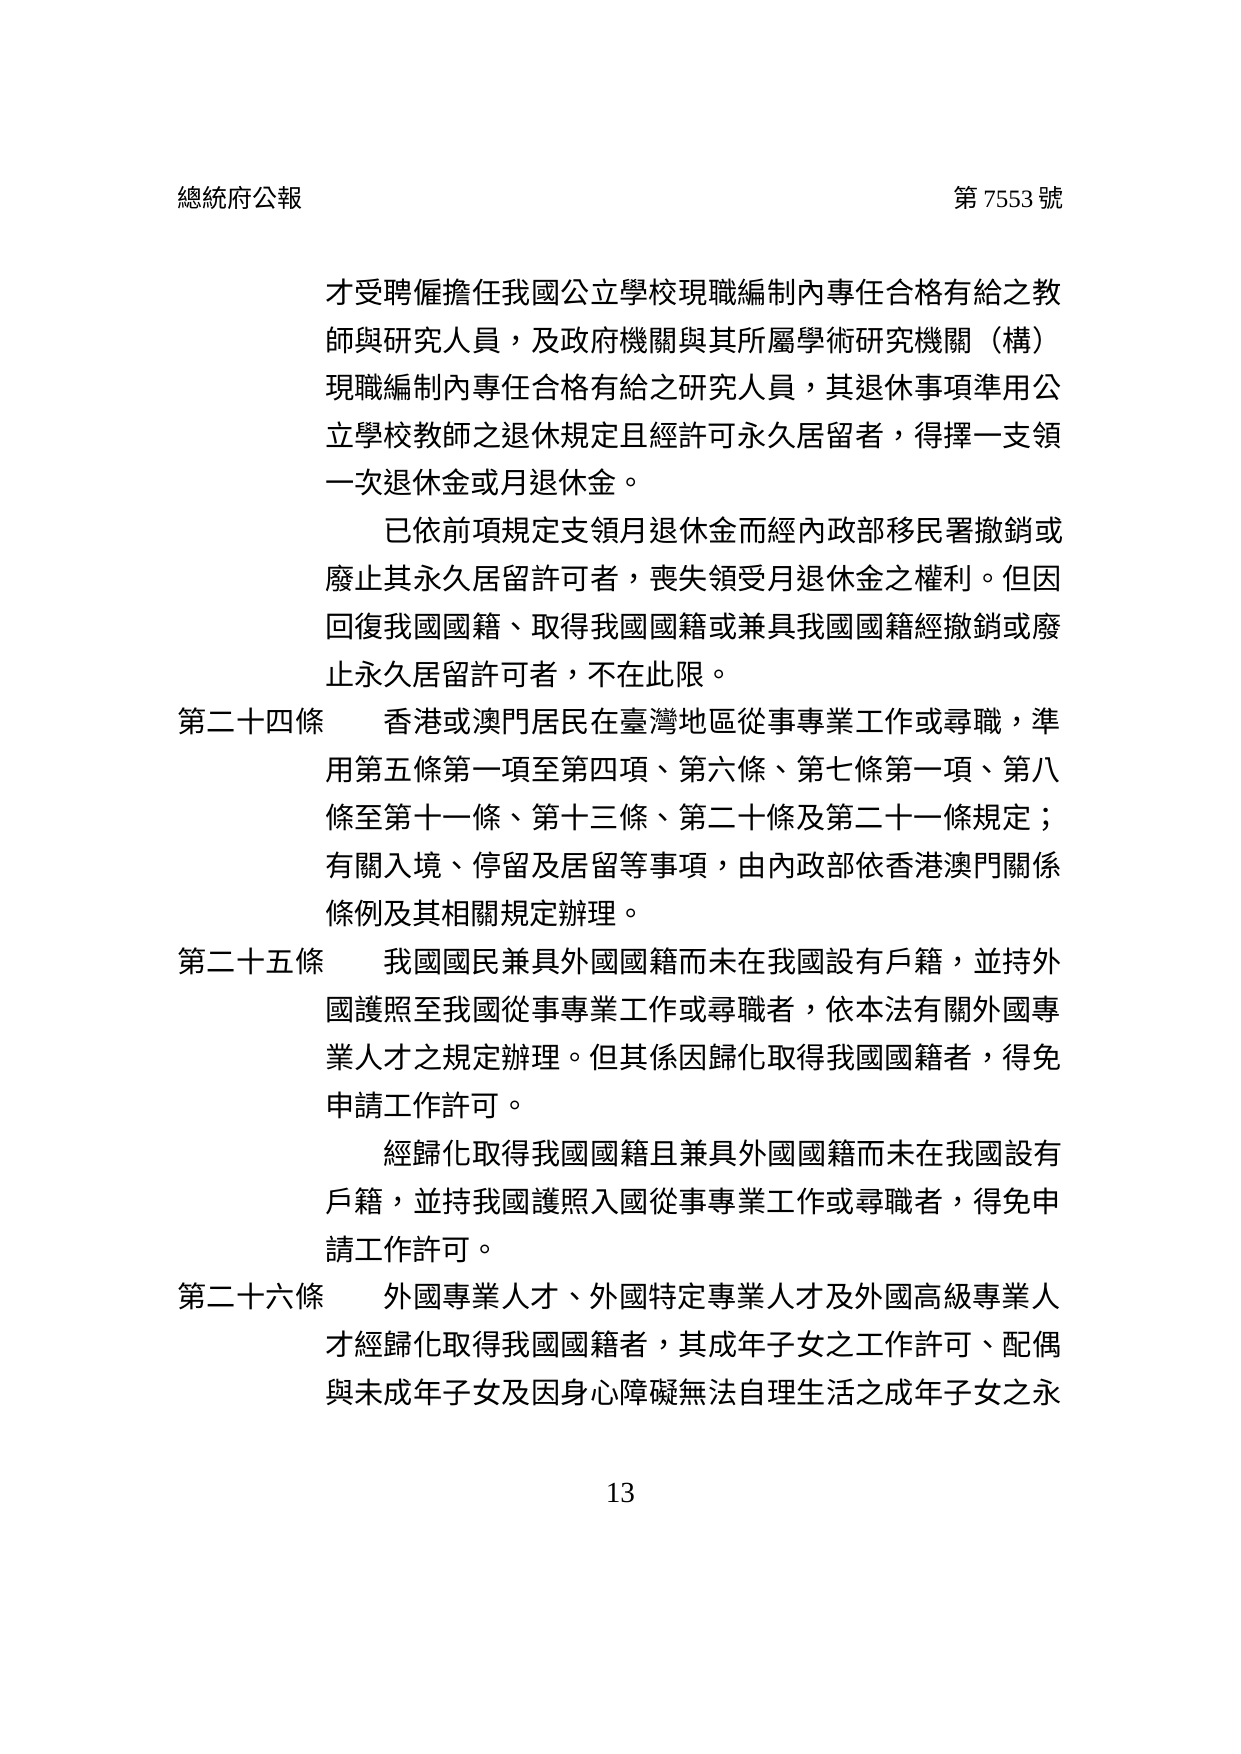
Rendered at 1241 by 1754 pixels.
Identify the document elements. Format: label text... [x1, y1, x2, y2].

text 已依前項規定支領月退休金而經內政部移民署撤銷或廢止其永久居留許可者，喪失領受月退休金之權利。但因回復我國國籍、取得我國國籍或兼具我國國籍經撤銷或廢止永久居留許可者，不在此限。 [325, 503, 1063, 694]
text 第二十六條 外國專業人才、外國特定專業人才及外國高級專業人才經歸化取得我國國籍者，其成年子女之工作許可、配偶與未成年子女及因身心障礙無法自理生活之成年子女之永 [177, 1269, 1063, 1413]
text 經歸化取得我國國籍且兼具外國國籍而未在我國設有戶籍，並持我國護照入國從事專業工作或尋職者，得免申請工作許可。 [325, 1126, 1063, 1269]
text 第二十五條 我國國民兼具外國國籍而未在我國設有戶籍，並持外國護照至我國從事專業工作或尋職者，依本法有關外國專業人才之規定辦理。但其係因歸化取得我國國籍者，得免申請工作許可。 [177, 934, 1063, 1126]
text 才受聘僱擔任我國公立學校現職編制內專任合格有給之教師與研究人員，及政府機關與其所屬學術研究機關（構）現職編制內專任合格有給之研究人員，其退休事項準用公立學校教師之退休規定且經許可永久居留者，得擇一支領一次退休金或月退休金。 [177, 266, 1063, 503]
text 第二十四條 香港或澳門居民在臺灣地區從事專業工作或尋職，準用第五條第一項至第四項、第六條、第七條第一項、第八條至第十一條、第十三條、第二十條及第二十一條規定；有關入境、停留及居留等事項，由內政部依香港澳門關係條例及其相關規定辦理。 [177, 694, 1063, 934]
